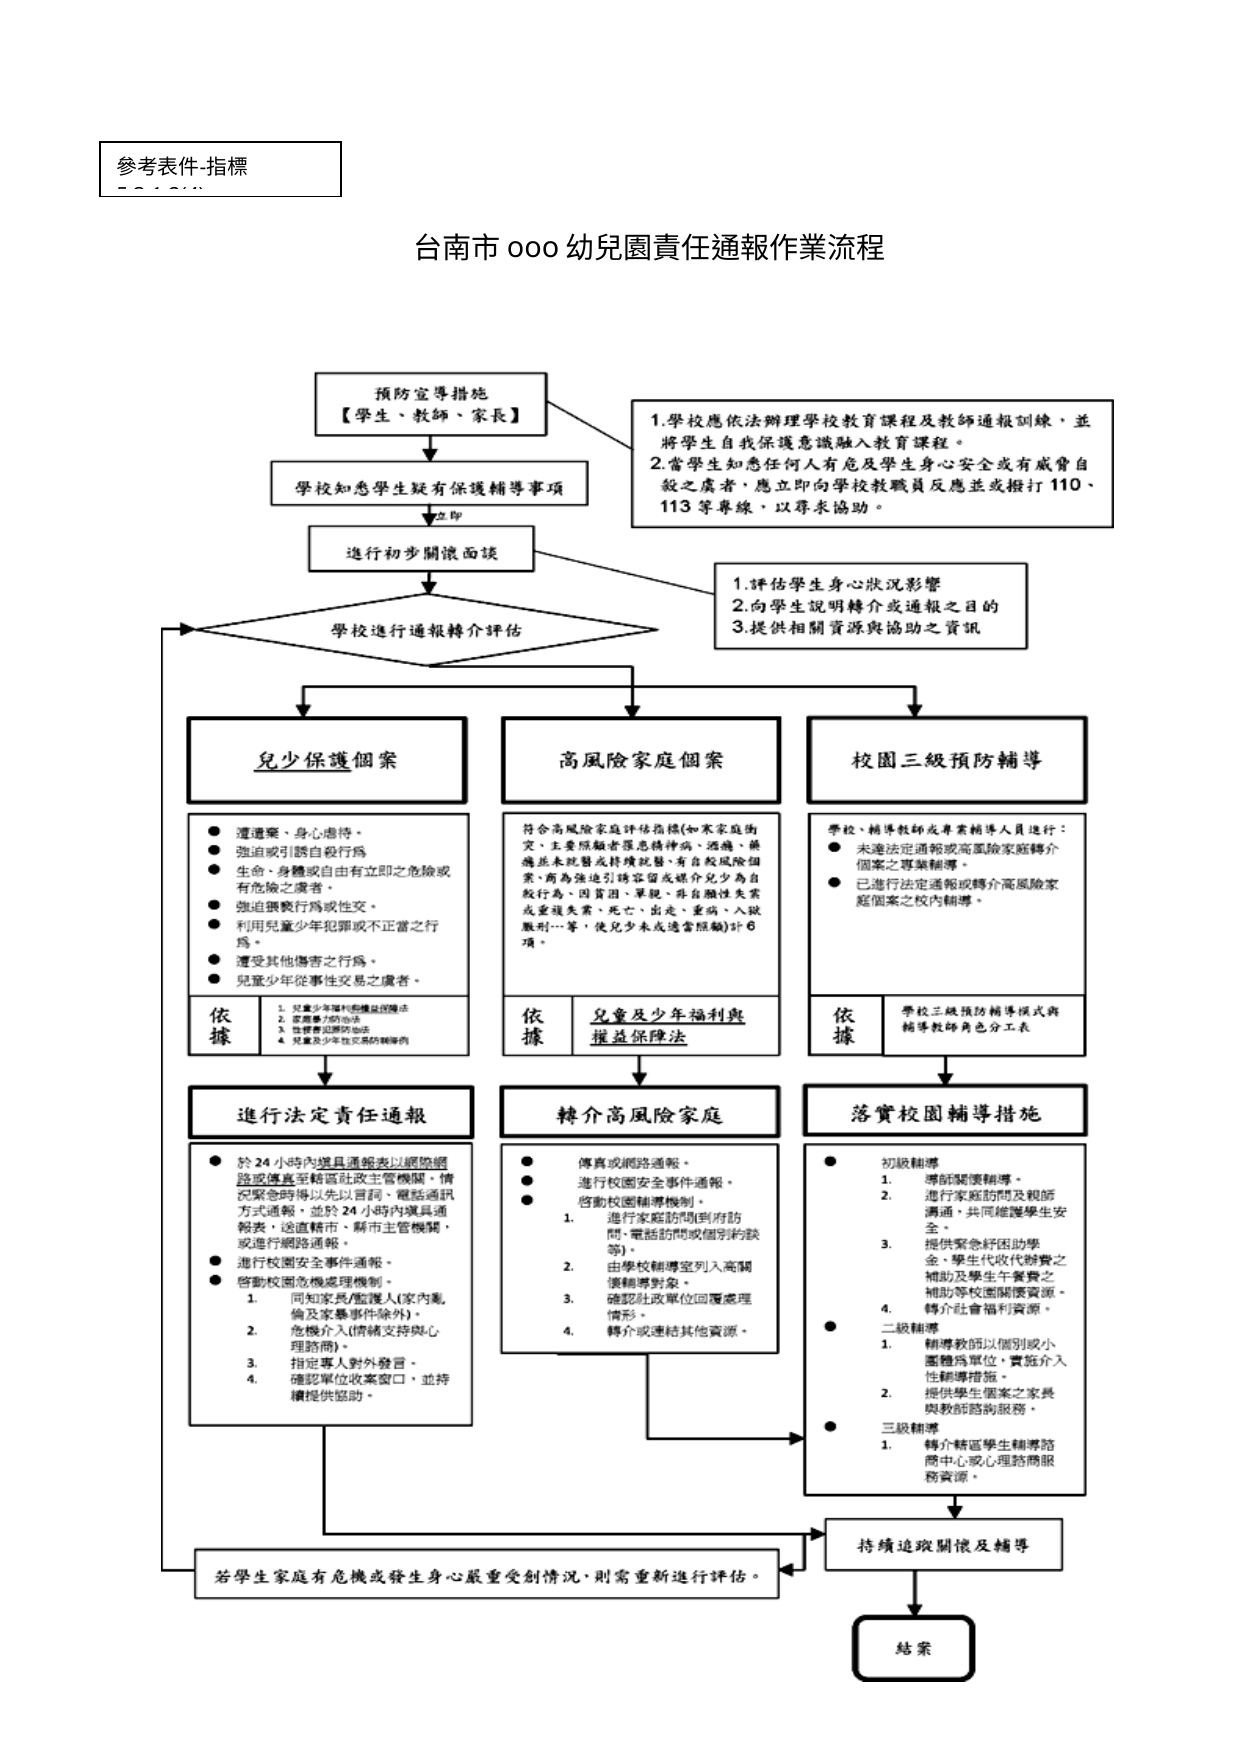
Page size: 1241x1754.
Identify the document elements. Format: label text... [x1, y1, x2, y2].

text 參考表件-指標5.3.1.2(4) [116, 150, 325, 188]
text 台南市ooo幼兒園責任通報作業流程 [177, 204, 1122, 267]
